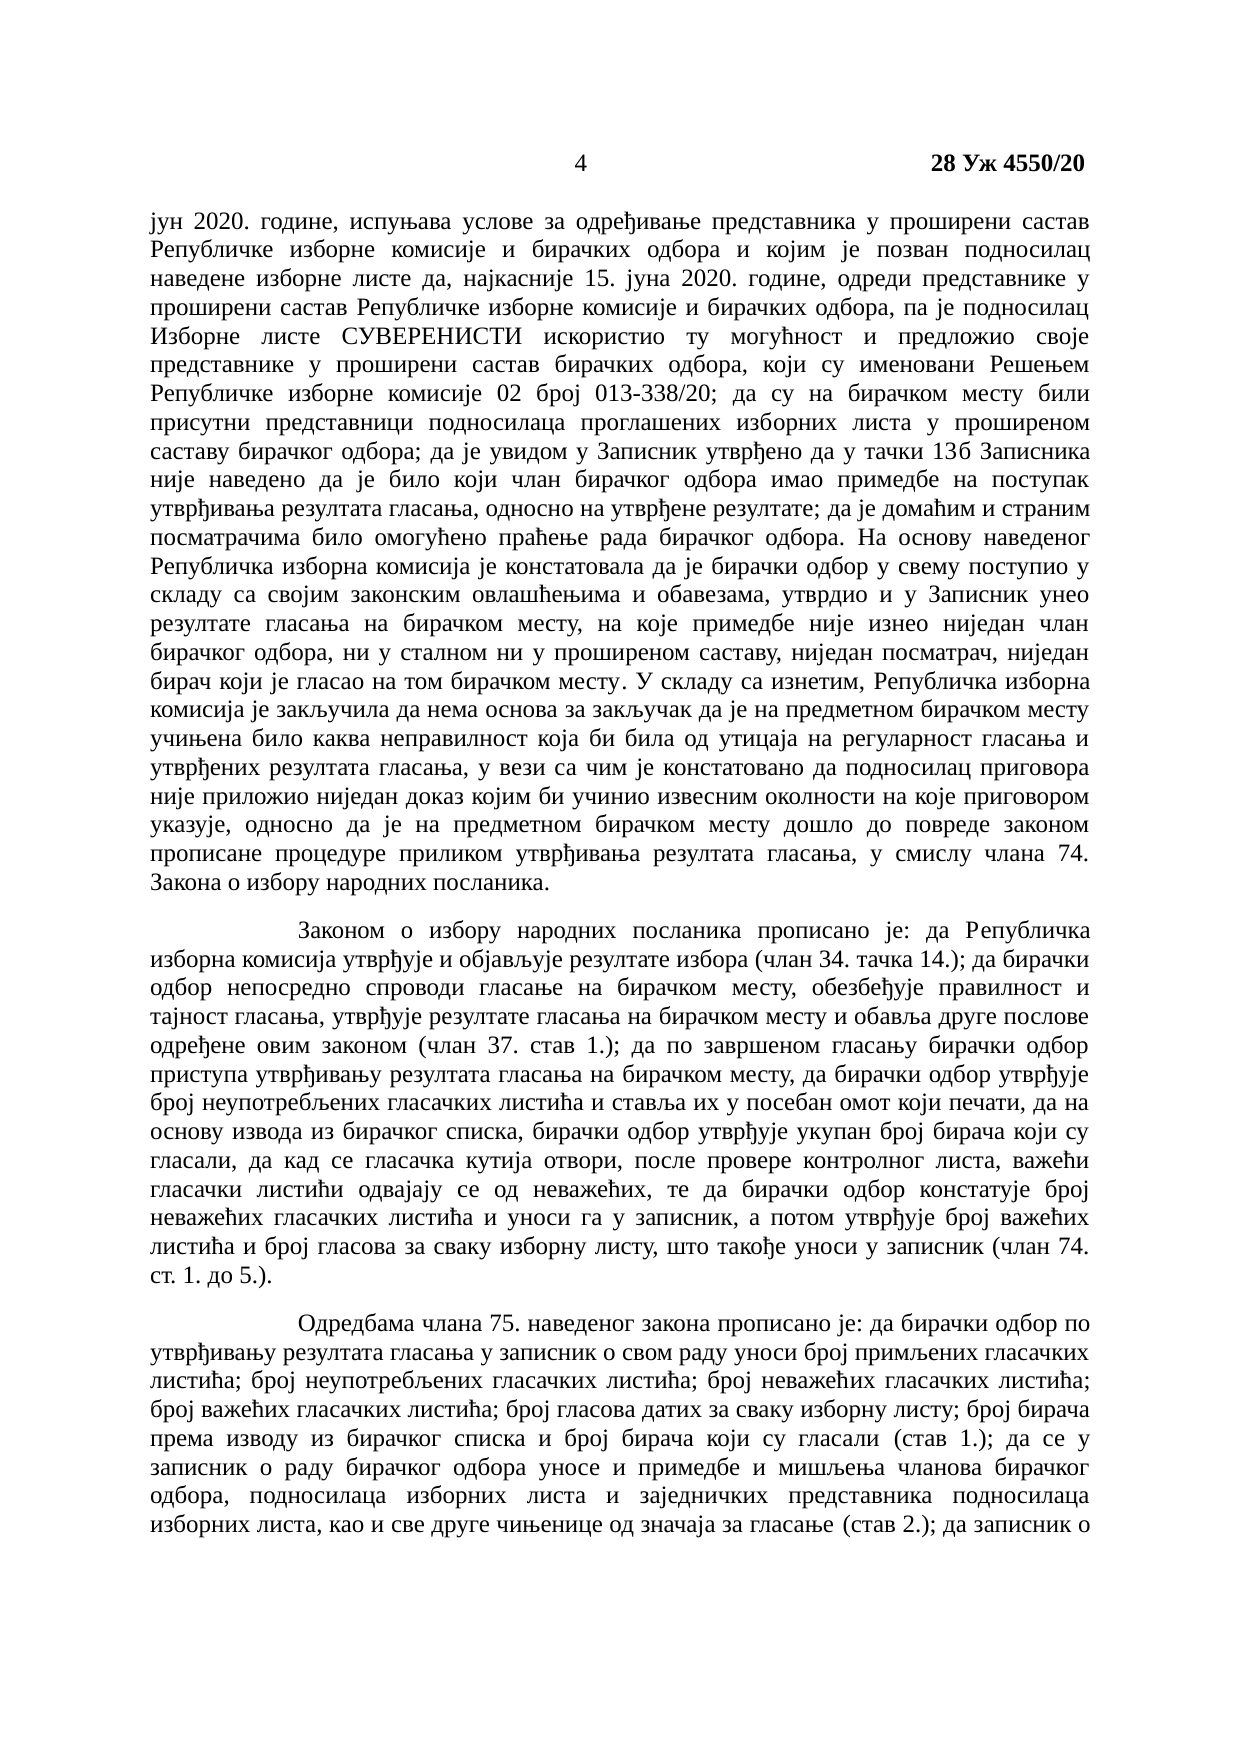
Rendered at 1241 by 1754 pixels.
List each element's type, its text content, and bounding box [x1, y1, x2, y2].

text јун 2020. године, испуњава услове за одређивање представника у проширени састав Републичке изборне комисије и бирачких одбора и којим је позван подносилац наведене изборне листе да, најкасније 15. јуна 2020. године, одреди представнике у проширени састав Републичке изборне комисије и бирачких одбора, па је подносилац Изборне листе СУВЕРЕНИСТИ искористио ту могућност и предложио своје представнике у проширени састав бирачких одбора, који су именовани Решењем Републичке изборне комисије 02 број 013-338/20; да су на бирачком месту били присутни представници подносилаца проглашених изборних листа у проширеном саставу бирачког одбора; да је увидом у Записник утврђено да у тачки 13б Записника није наведено да је било који члан бирачког одбора имао примедбе на поступак утврђивања резултата гласања, односно на утврђене резултате; да је домаћим и страним посматрачима било омогућено праћење рада бирачког одбора. На основу наведеног Републичка изборна комисија је констатовала да је бирачки одбор у свему поступио у складу са својим законским овлашћењима и обавезама, утврдио и у Записник унео резултате гласања на бирачком месту, на које примедбе није изнео ниједан члан бирачког одбора, ни у сталном ни у проширеном саставу, ниједан посматрач, ниједан бирач који је гласао на том бирачком месту. У складу са изнетим, Републичка изборна комисија је закључила да нема основа за закључак да је на предметном бирачком месту учињена било каква неправилност која би била од утицаја на регуларност гласања и утврђених резултата гласања, у вези са чим је констатовано да подносилац приговора није приложио ниједан доказ којим би учинио извесним околности на које приговором указује, односно да је на предметном бирачком месту дошло до повреде законом прописане процедуре приликом утврђивања резултата гласања, у смислу члана 74. Закона о избору народних посланика. [150, 206, 1091, 896]
text Законом о избору народних посланика прописано је: да Републичка изборна комисија утврђује и објављује резултате избора (члан 34. тачка 14.); да бирачки одбор непосредно спроводи гласање на бирачком месту, обезбеђује правилност и тајност гласања, утврђује резултате гласања на бирачком месту и обавља друге послове одређене овим законом (члан 37. став 1.); да по завршеном гласању бирачки одбор приступа утврђивању резултата гласања на бирачком месту, да бирачки одбор утврђује број неупотребљених гласачких листића и ставља их у посебан омот који печати, да на основу извода из бирачког списка, бирачки одбор утврђује укупан број бирача који су гласали, да кад се гласачка кутија отвори, после провере контролног листа, важећи гласачки листићи одвајају се од неважећих, те да бирачки одбор констатује број неважећих гласачких листића и уноси га у записник, а потом утврђује број важећих листића и број гласова за сваку изборну листу, што такође уноси у записник (члан 74. ст. 1. до 5.). [150, 915, 1091, 1289]
text Одредбама члана 75. наведеног закона прописано је: да бирачки одбор по утврђивању резултата гласања у записник о свом раду уноси број примљених гласачких листића; број неупотребљених гласачких листића; број неважећих гласачких листића; број важећих гласачких листића; број гласова датих за сваку изборну листу; број бирача према изводу из бирачког списка и број бирача који су гласали (став 1.); да се у записник о раду бирачког одбора уносе и примедбе и мишљења чланова бирачког одбора, подносилаца изборних листа и заједничких представника подносилаца изборних листа, као и све друге чињенице од значаја за гласање (став 2.); да записник о [150, 1308, 1091, 1538]
